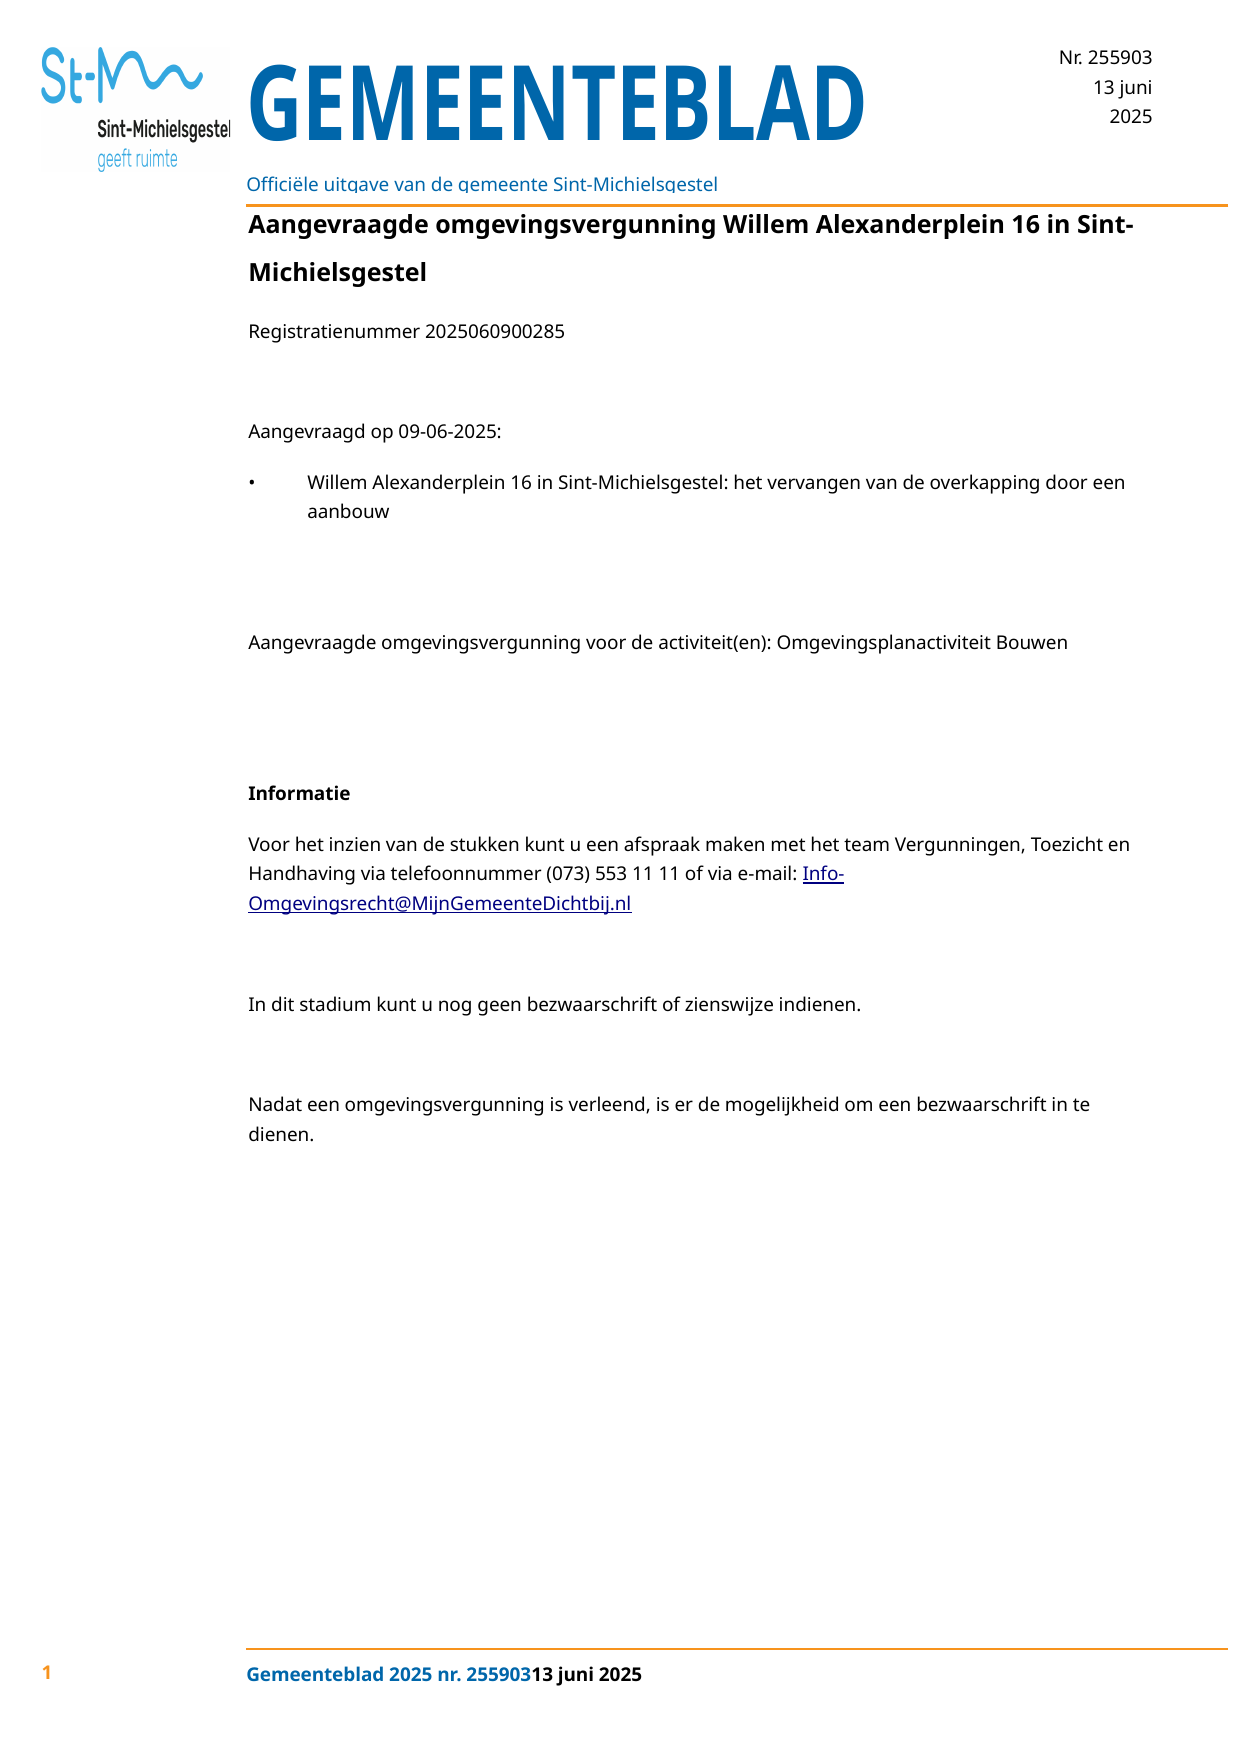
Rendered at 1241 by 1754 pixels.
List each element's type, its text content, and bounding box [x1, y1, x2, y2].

picture [41, 47, 231, 172]
text Registratienummer 2025060900285 [248, 318, 1152, 344]
text Aangevraagd op 09-06-2025: [248, 419, 1152, 444]
text Informatie [248, 780, 1152, 806]
text Aangevraagde omgevingsvergunning voor de activiteit(en): Omgevingsplanactiviteit Bouwen [248, 629, 1152, 655]
text Voor het inzien van de stukken kunt u een afspraak maken met het team Vergunningen, Toezicht en Handhaving via telefoonnummer (073) 553 11 11 of via e-mail: Info-Omgevingsrecht@MijnGemeenteDichtbij.nl [248, 831, 1152, 916]
text Nadat een omgevingsvergunning is verleend, is er de mogelijkheid om een bezwaarschrift in te dienen. [248, 1092, 1152, 1147]
text Aangevraagde omgevingsvergunning Willem Alexanderplein 16 in Sint-Michielsgestel [248, 207, 1152, 288]
text In dit stadium kunt u nog geen bezwaarschrift of zienswijze indienen. [248, 991, 1152, 1017]
list Willem Alexanderplein 16 in Sint-Michielsgestel: het vervangen van de overkapping door een aanbouw [248, 469, 1152, 524]
